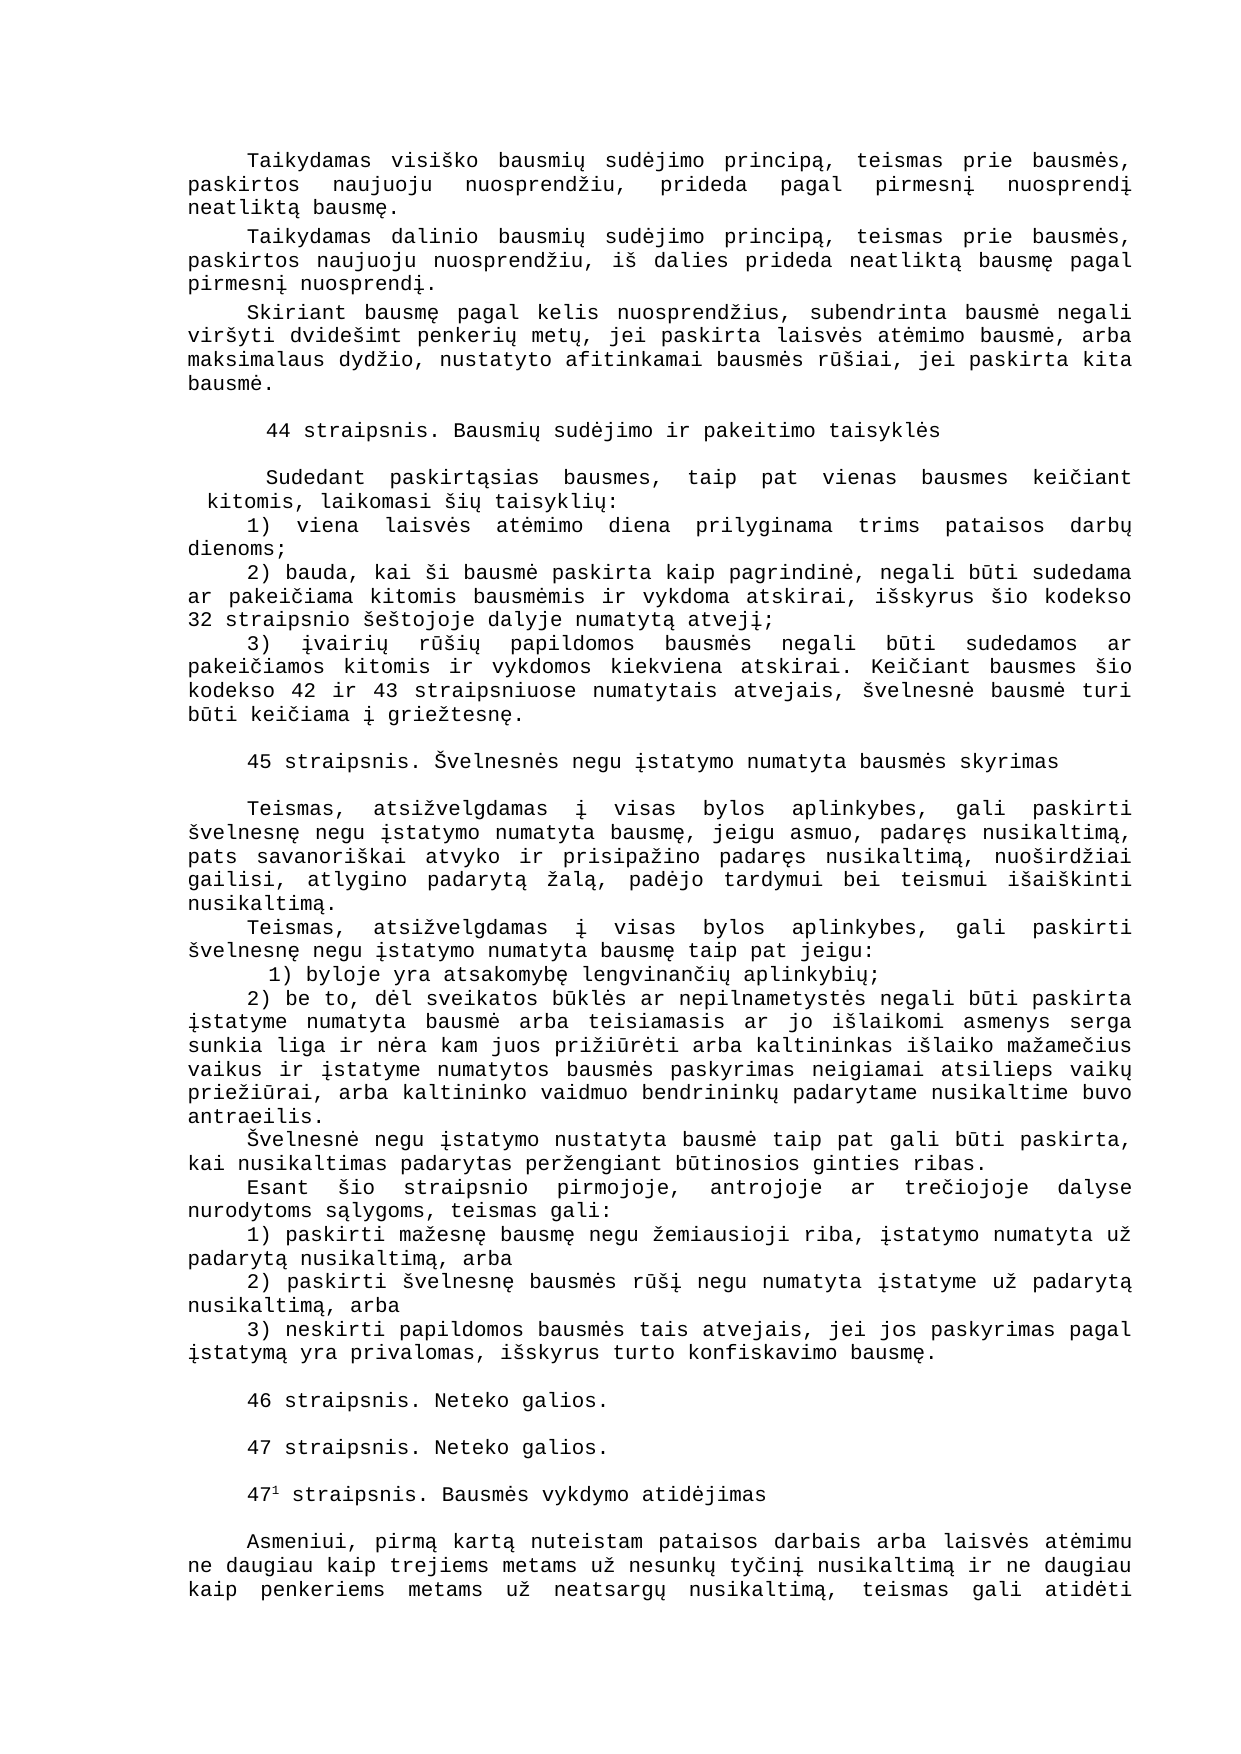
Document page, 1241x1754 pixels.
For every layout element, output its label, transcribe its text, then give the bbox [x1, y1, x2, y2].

text 1) viena laisvės atėmimo diena prilyginama trims pataisos darbų dienoms; [187, 515, 1132, 562]
text 471 straipsnis. Bausmės vykdymo atidėjimas [187, 1484, 1132, 1508]
text 1) paskirti mažesnę bausmę negu žemiausioji riba, įstatymo numatyta už padarytą nusikaltimą, arba [187, 1224, 1132, 1271]
text 45 straipsnis. Švelnesnės negu įstatymo numatyta bausmės skyrimas [247, 751, 1132, 775]
text 44 straipsnis. Bausmių sudėjimo ir pakeitimo taisyklės [206, 420, 1132, 444]
text 46 straipsnis. Neteko galios. [187, 1389, 1132, 1413]
text Teismas, atsižvelgdamas į visas bylos aplinkybes, gali paskirti švelnesnę negu įstatymo numatyta bausmę, jeigu asmuo, padaręs nusikaltimą, pats savanoriškai atvyko ir prisipažino padaręs nusikaltimą, nuoširdžiai gailisi, atlygino padarytą žalą, padėjo tardymui bei teismui išaiškinti nusikaltimą. [187, 798, 1132, 917]
text 1) byloje yra atsakomybę lengvinančių aplinkybių; [209, 964, 1132, 988]
text 47 straipsnis. Neteko galios. [187, 1437, 1132, 1461]
text 3) neskirti papildomos bausmės tais atvejais, jei jos paskyrimas pagal įstatymą yra privalomas, išskyrus turto konfiskavimo bausmę. [187, 1319, 1132, 1366]
text Asmeniui, pirmą kartą nuteistam pataisos darbais arba laisvės atėmimu ne daugiau kaip trejiems metams už nesunkų tyčinį nusikaltimą ir ne daugiau kaip penkeriems metams už neatsargų nusikaltimą, teismas gali atidėti [187, 1531, 1132, 1602]
text 2) be to, dėl sveikatos būklės ar nepilnametystės negali būti paskirta įstatyme numatyta bausmė arba teisiamasis ar jo išlaikomi asmenys serga sunkia liga ir nėra kam juos prižiūrėti arba kaltininkas išlaiko mažamečius vaikus ir įstatyme numatytos bausmės paskyrimas neigiamai atsilieps vaikų priežiūrai, arba kaltininko vaidmuo bendrininkų padarytame nusikaltime buvo antraeilis. [187, 988, 1132, 1129]
text 3) įvairių rūšių papildomos bausmės negali būti sudedamos ar pakeičiamos kitomis ir vykdomos kiekviena atskirai. Keičiant bausmes šio kodekso 42 ir 43 straipsniuose numatytais atvejais, švelnesnė bausmė turi būti keičiama į griežtesnę. [187, 633, 1132, 727]
text 2) bauda, kai ši bausmė paskirta kaip pagrindinė, negali būti sudedama ar pakeičiama kitomis bausmėmis ir vykdoma atskirai, išskyrus šio kodekso 32 straipsnio šeštojoje dalyje numatytą atvejį; [187, 562, 1132, 633]
text Skiriant bausmę pagal kelis nuosprendžius, subendrinta bausmė negali viršyti dvidešimt penkerių metų, jei paskirta laisvės atėmimo bausmė, arba maksimalaus dydžio, nustatyto afitinkamai bausmės rūšiai, jei paskirta kita bausmė. [187, 302, 1132, 396]
text Sudedant paskirtąsias bausmes, taip pat vienas bausmes keičiant kitomis, laikomasi šių taisyklių: [206, 467, 1132, 515]
text Taikydamas visiško bausmių sudėjimo principą, teismas prie bausmės, paskirtos naujuoju nuosprendžiu, prideda pagal pirmesnį nuosprendį neatliktą bausmę. [187, 150, 1132, 221]
text 2) paskirti švelnesnę bausmės rūšį negu numatyta įstatyme už padarytą nusikaltimą, arba [187, 1271, 1132, 1319]
text Teismas, atsižvelgdamas į visas bylos aplinkybes, gali paskirti švelnesnę negu įstatymo numatyta bausmę taip pat jeigu: [187, 917, 1132, 964]
text Esant šio straipsnio pirmojoje, antrojoje ar trečiojoje dalyse nurodytoms sąlygoms, teismas gali: [187, 1177, 1132, 1224]
text Švelnesnė negu įstatymo nustatyta bausmė taip pat gali būti paskirta, kai nusikaltimas padarytas peržengiant būtinosios ginties ribas. [187, 1129, 1132, 1177]
text Taikydamas dalinio bausmių sudėjimo principą, teismas prie bausmės, paskirtos naujuoju nuosprendžiu, iš dalies prideda neatliktą bausmę pagal pirmesnį nuosprendį. [187, 226, 1132, 297]
